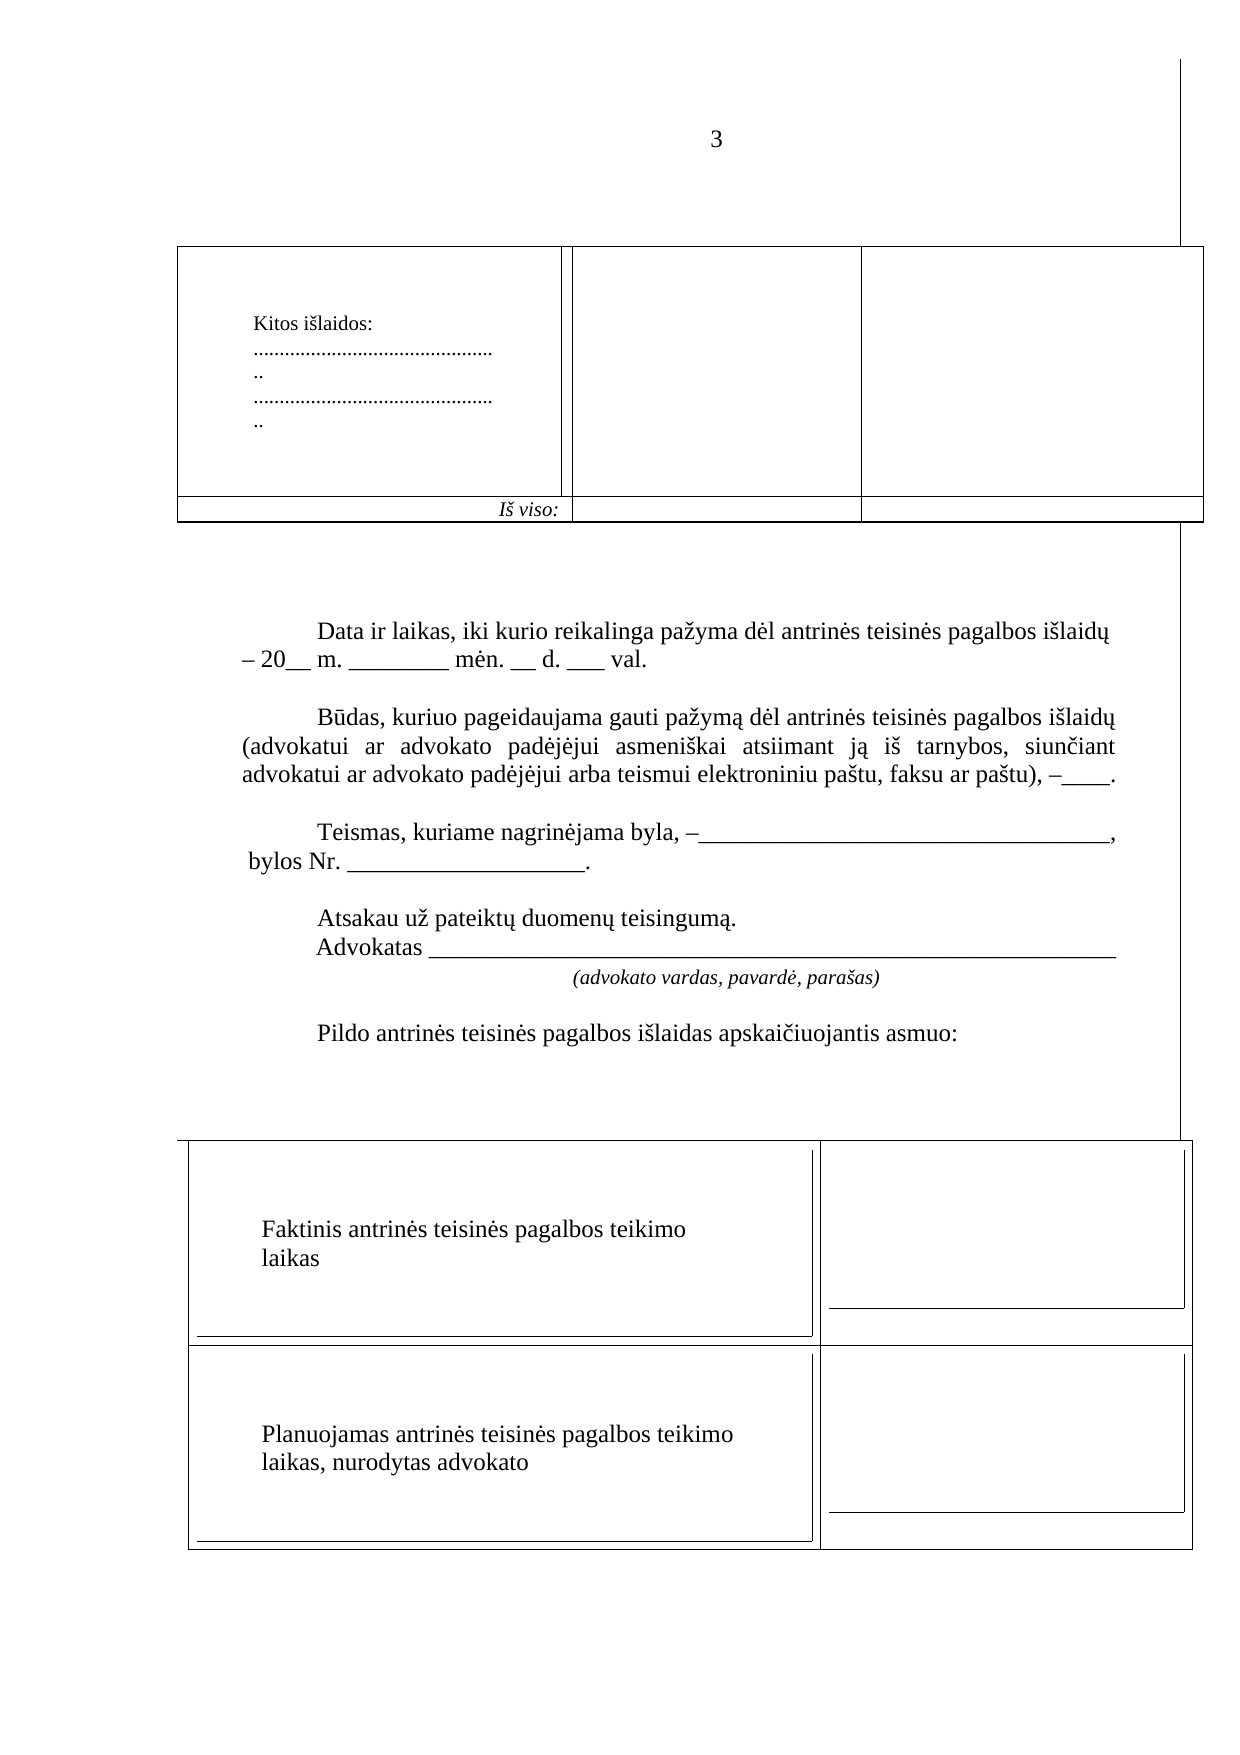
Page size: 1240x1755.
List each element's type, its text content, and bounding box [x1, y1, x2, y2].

text (advokato vardas, pavardė, parašas) [177, 961, 1180, 989]
table_cell [573, 247, 861, 496]
table_cell Iš viso: [178, 497, 572, 521]
text Teismas, kuriame nagrinėjama byla, – , [177, 817, 1180, 846]
table_header [821, 1141, 1192, 1345]
text Būdas, kuriuo pageidaujama gauti pažymą dėl antrinės teisinės pagalbos išlaidų (advokatui ar advokato padėjėjui asmeniškai atsiimant ją iš tarnybos, siunčiant advokatui ar advokato padėjėjui arba teismui elektroniniu paštu, faksu ar paštu), – . [177, 702, 1180, 788]
table_cell [573, 497, 861, 521]
table_cell [821, 1346, 1192, 1549]
text bylos Nr. ___________________. [177, 846, 1180, 874]
text Atsakau už pateiktų duomenų teisingumą. [177, 903, 1180, 932]
table_cell [562, 247, 572, 496]
table_cell Kitos išlaidos: ................................................ ................................................ [178, 247, 561, 496]
table_cell [862, 247, 1203, 496]
text Advokatas [177, 932, 1180, 961]
table_cell [862, 497, 1203, 521]
text Data ir laikas, iki kurio reikalinga pažyma dėl antrinės teisinės pagalbos išlaidų – 20__ m. ________ mėn. __ d. ___ val. [177, 616, 1180, 673]
table_cell Planuojamas antrinės teisinės pagalbos teikimo laikas, nurodytas advokato [189, 1346, 820, 1549]
text Pildo antrinės teisinės pagalbos išlaidas apskaičiuojantis asmuo: [177, 1018, 1180, 1047]
table_header Faktinis antrinės teisinės pagalbos teikimo laikas [189, 1141, 820, 1345]
